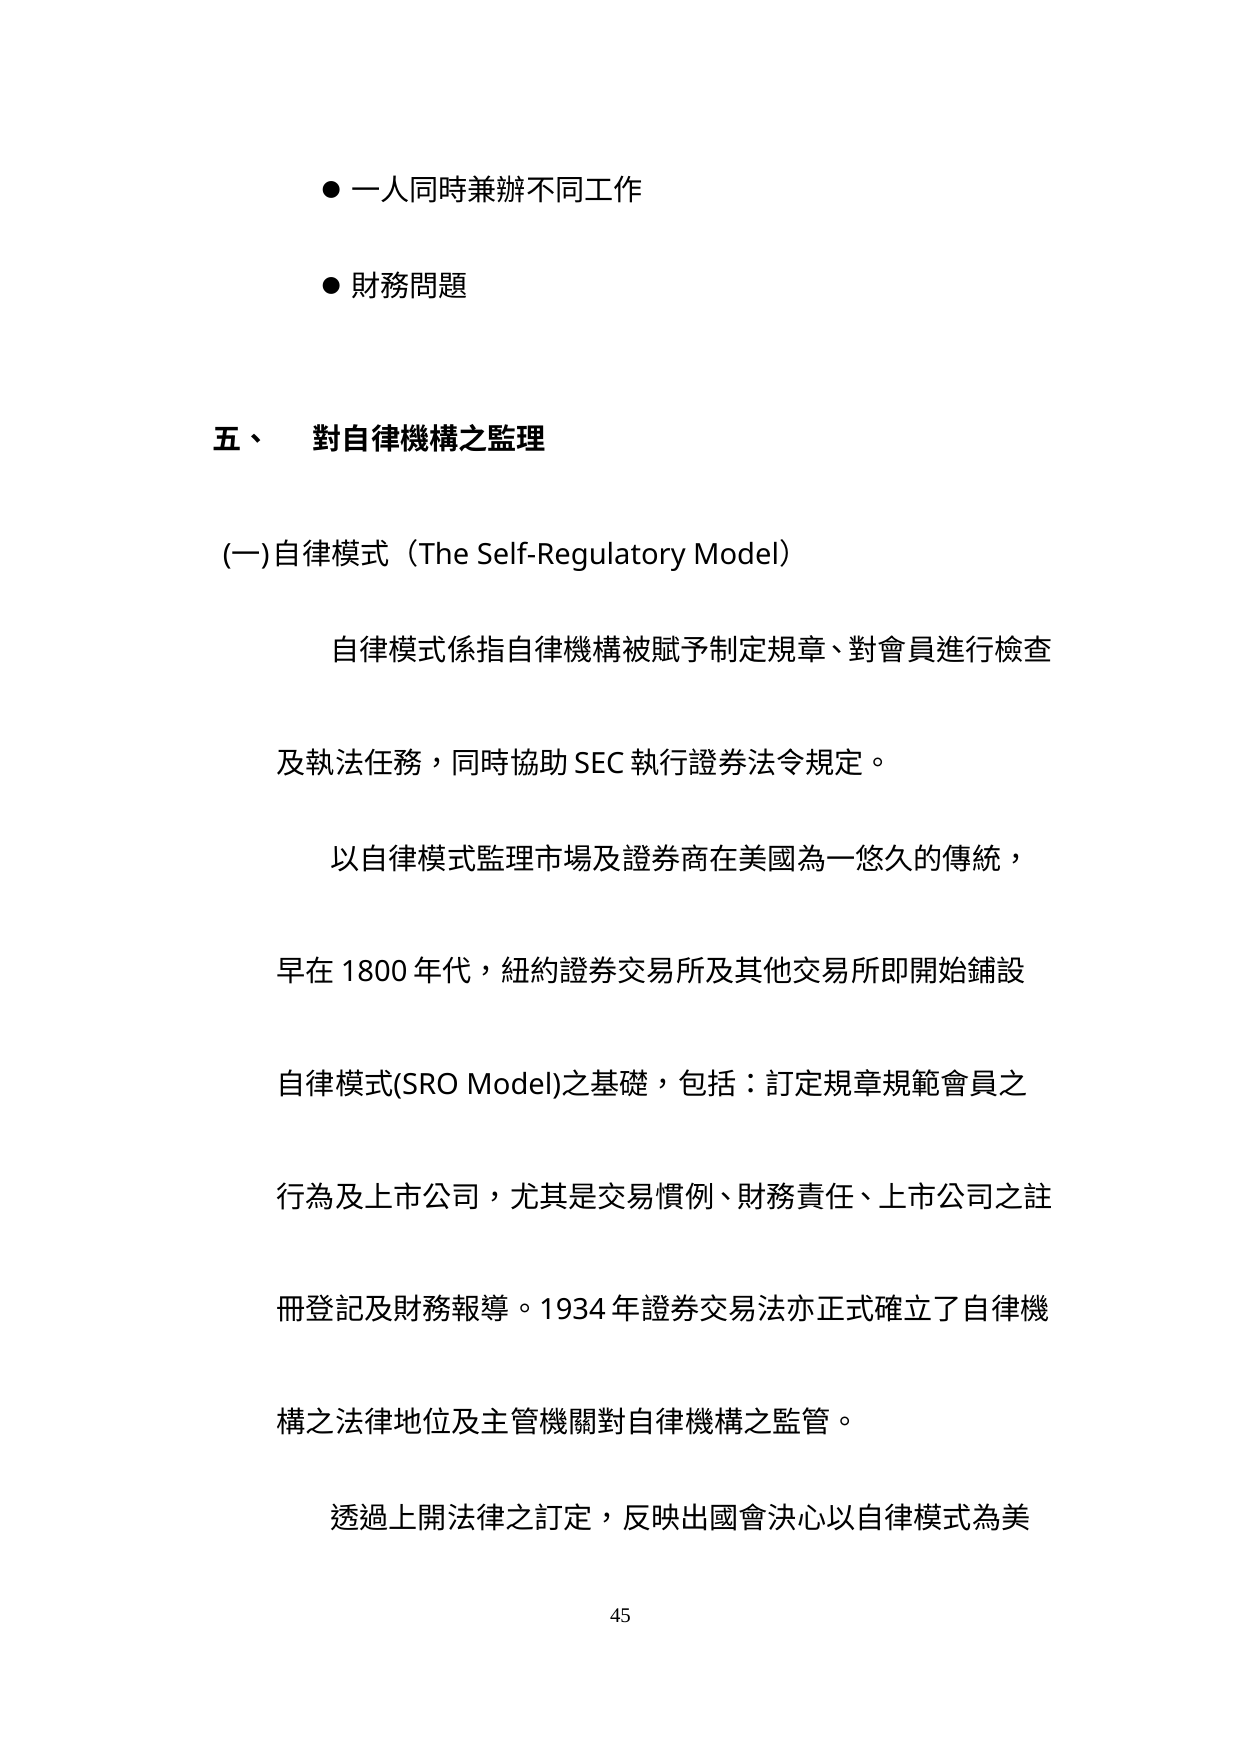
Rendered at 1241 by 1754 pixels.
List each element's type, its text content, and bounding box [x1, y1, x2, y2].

subtitle 對自律機構之監理 [212, 399, 1053, 474]
text 以自律模式監理市場及證券商在美國為一悠久的傳統，早在1800年代，紐約證券交易所及其他交易所即開始鋪設自律模式(SRO Model)之基礎，包括：訂定規章規範會員之行為及上市公司，尤其是交易慣例、財務責任、上市公司之註冊登記及財務報導。1934年證券交易法亦正式確立了自律機構之法律地位及主管機關對自律機構之監管。 [276, 819, 1053, 1457]
list 財務問題 [320, 246, 1053, 321]
list 自律模式（The Self-Regulatory Model） [223, 514, 1053, 589]
text 自律模式係指自律機構被賦予制定規章、對會員進行檢查及執法任務，同時協助SEC執行證券法令規定。 [276, 611, 1053, 798]
text 透過上開法律之訂定，反映出國會決心以自律模式為美國證券市場及監理證券商之重要基礎，國會認會無論證券在交易所交易或店頭交易，以自律模式監管對政府及證券業而言均有好處，除可減輕主管機關之監理成本外，亦可將專業知識及對該行業之了解放入監管中，並可由自律機構訂定比法規要求更高的行為準則及自律公約，促進對投資人之保護。 [276, 1478, 1053, 1553]
list 一人同時兼辦不同工作 [320, 150, 1053, 225]
